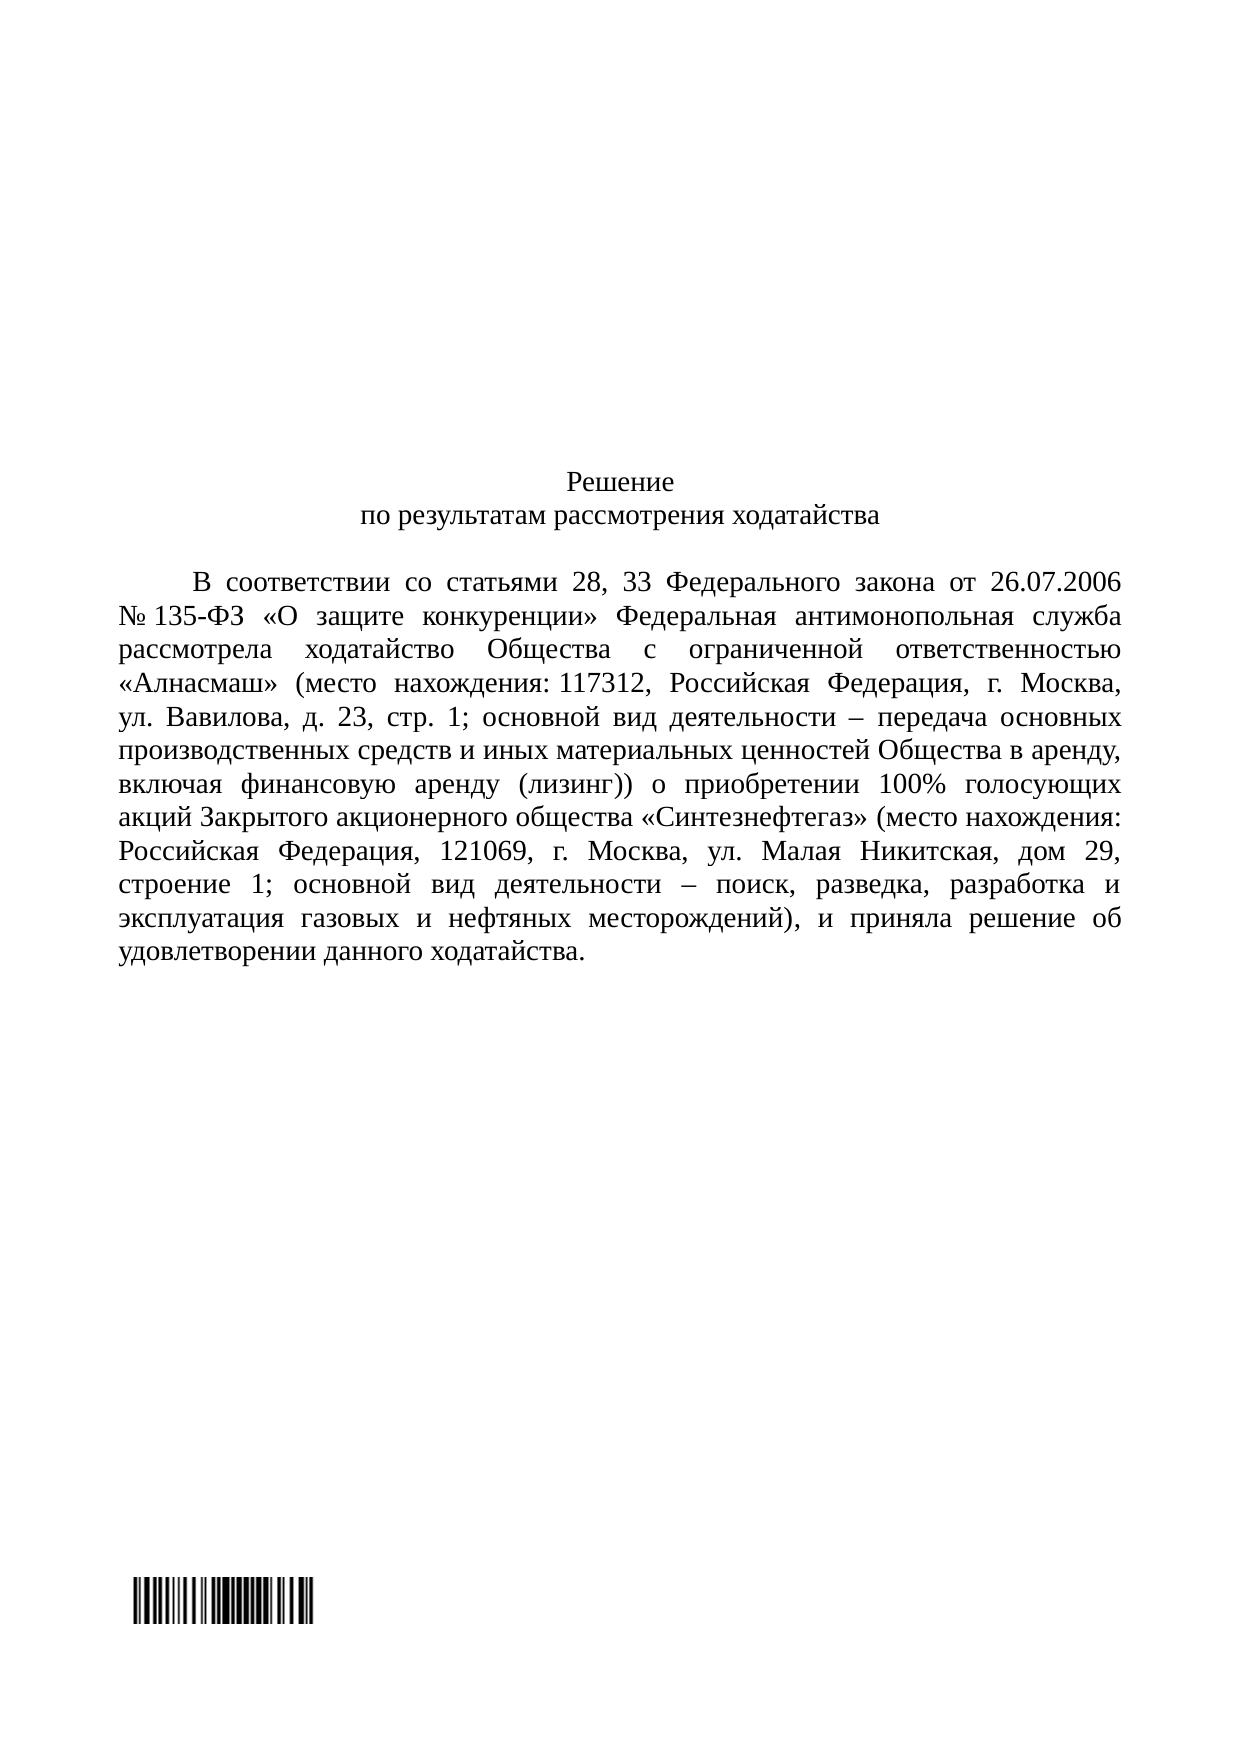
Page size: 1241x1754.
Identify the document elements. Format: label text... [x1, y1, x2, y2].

text В соответствии cо статьями 28, 33 Федерального закона от 26.07.2006 № 135-ФЗ «О защите конкуренции» Федеральная антимонопольная служба рассмотрела ходатайство Общества с ограниченной ответственностью «Алнасмаш» (место нахождения: 117312, Российская Федерация, г. Москва, ул. Вавилова, д. 23, стр. 1; основной вид деятельности – передача основных производственных средств и иных материальных ценностей Общества в аренду, включая финансовую аренду (лизинг)) о приобретении 100% голосующих акций Закрытого акционерного общества «Синтезнефтегаз» (место нахождения: Российская Федерация, 121069, г. Москва, ул. Малая Никитская, дом 29, строение 1; основной вид деятельности – поиск, разведка, разработка и эксплуатация газовых и нефтяных месторождений), и приняла решение об удовлетворении данного ходатайства. [118, 564, 1122, 967]
text Решение [118, 464, 1122, 497]
text по результатам рассмотрения ходатайства [118, 497, 1122, 531]
picture [118, 1577, 331, 1624]
